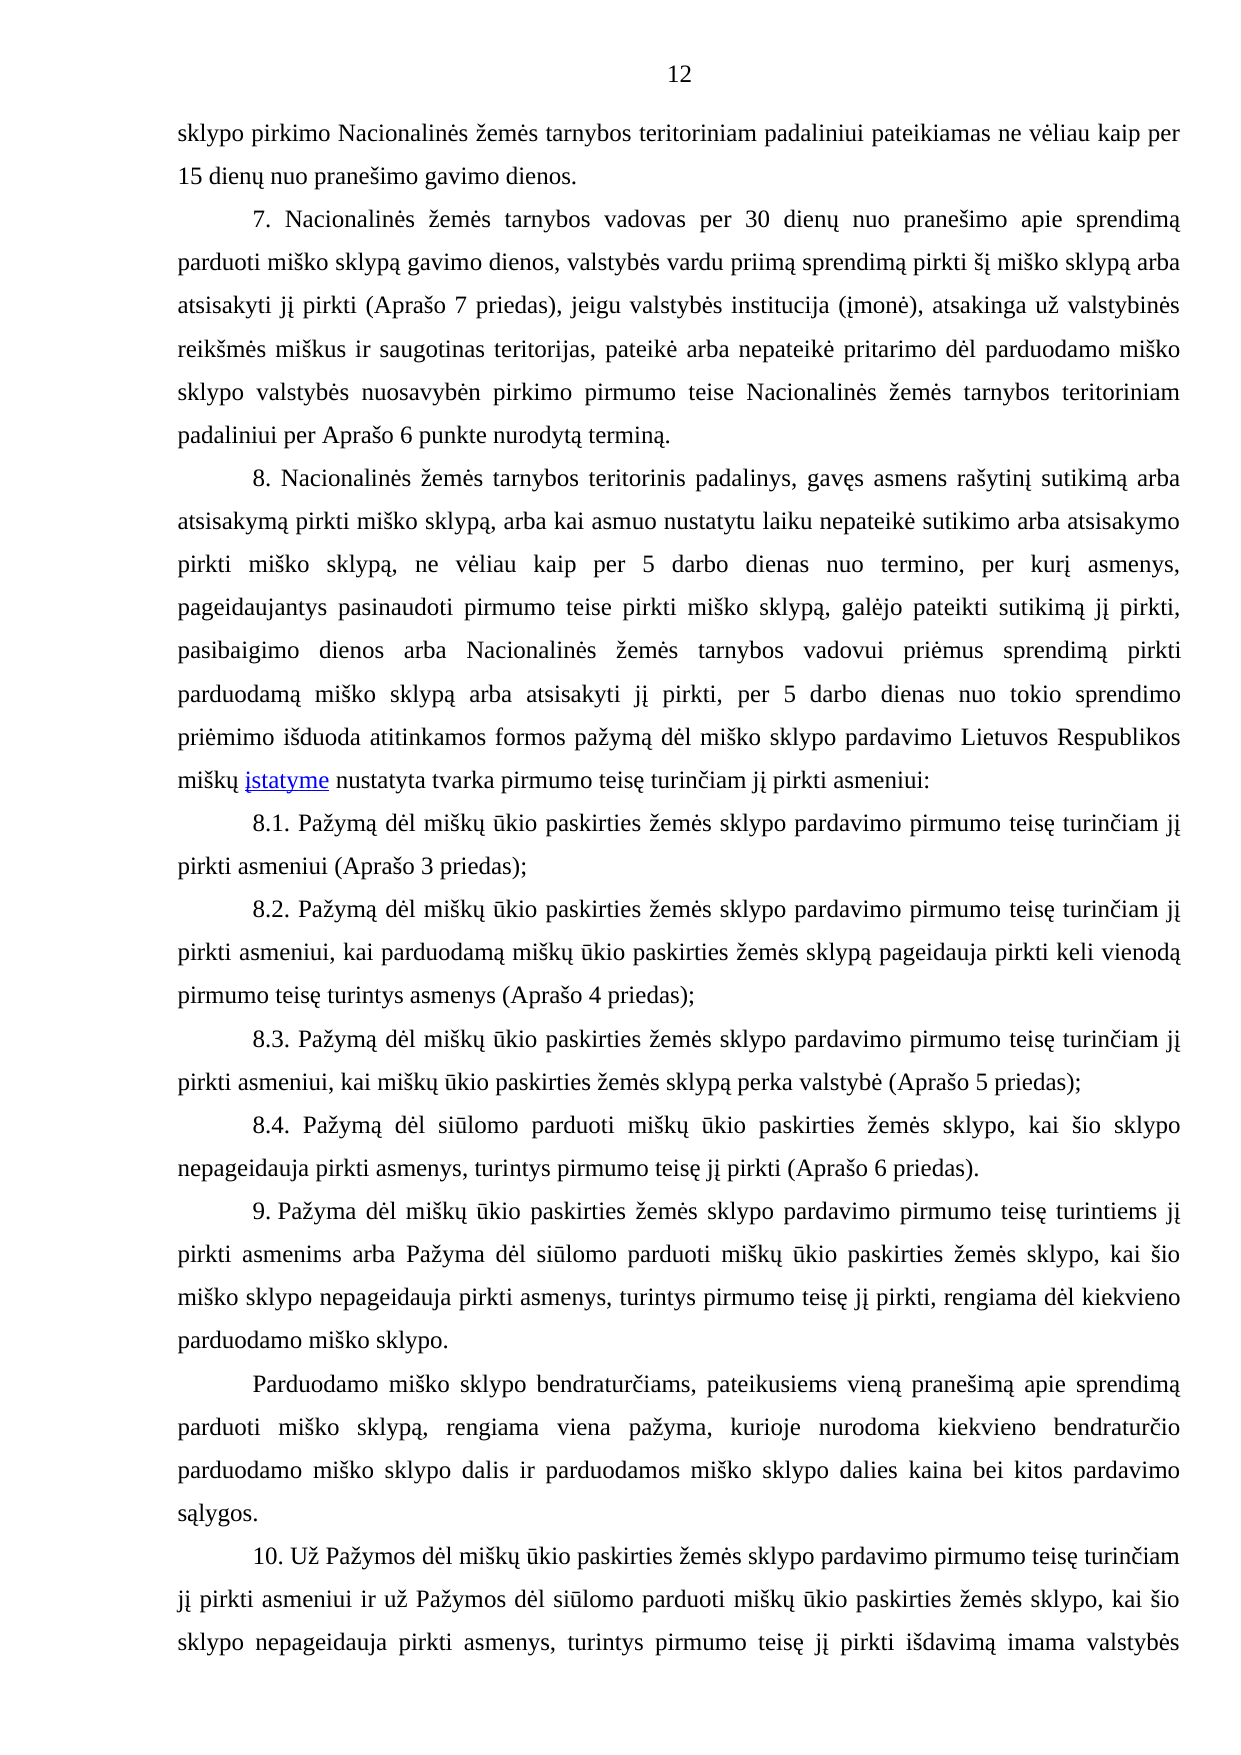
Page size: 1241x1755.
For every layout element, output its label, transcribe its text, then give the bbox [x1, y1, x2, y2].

text 8.3. Pažymą dėl miškų ūkio paskirties žemės sklypo pardavimo pirmumo teisę turinčiam jį pirkti asmeniui, kai miškų ūkio paskirties žemės sklypą perka valstybė (Aprašo 5 priedas); [177, 1024, 1181, 1096]
text Parduodamo miško sklypo bendraturčiams, pateikusiems vieną pranešimą apie sprendimą parduoti miško sklypą, rengiama viena pažyma, kurioje nurodoma kiekvieno bendraturčio parduodamo miško sklypo dalis ir parduodamos miško sklypo dalies kaina bei kitos pardavimo sąlygos. [177, 1369, 1181, 1527]
text 7. Nacionalinės žemės tarnybos vadovas per 30 dienų nuo pranešimo apie sprendimą parduoti miško sklypą gavimo dienos, valstybės vardu priimą sprendimą pirkti šį miško sklypą arba atsisakyti jį pirkti (Aprašo 7 priedas), jeigu valstybės institucija (įmonė), atsakinga už valstybinės reikšmės miškus ir saugotinas teritorijas, pateikė arba nepateikė pritarimo dėl parduodamo miško sklypo valstybės nuosavybėn pirkimo pirmumo teise Nacionalinės žemės tarnybos teritoriniam padaliniui per Aprašo 6 punkte nurodytą terminą. [177, 204, 1181, 449]
text 8.1. Pažymą dėl miškų ūkio paskirties žemės sklypo pardavimo pirmumo teisę turinčiam jį pirkti asmeniui (Aprašo 3 priedas); [177, 808, 1181, 880]
text 9. Pažyma dėl miškų ūkio paskirties žemės sklypo pardavimo pirmumo teisę turintiems jį pirkti asmenims arba Pažyma dėl siūlomo parduoti miškų ūkio paskirties žemės sklypo, kai šio miško sklypo nepageidauja pirkti asmenys, turintys pirmumo teisę jį pirkti, rengiama dėl kiekvieno parduodamo miško sklypo. [177, 1196, 1181, 1354]
text sklypo pirkimo Nacionalinės žemės tarnybos teritoriniam padaliniui pateikiamas ne vėliau kaip per 15 dienų nuo pranešimo gavimo dienos. [177, 118, 1181, 190]
text 8.2. Pažymą dėl miškų ūkio paskirties žemės sklypo pardavimo pirmumo teisę turinčiam jį pirkti asmeniui, kai parduodamą miškų ūkio paskirties žemės sklypą pageidauja pirkti keli vienodą pirmumo teisę turintys asmenys (Aprašo 4 priedas); [177, 894, 1181, 1009]
text 8. Nacionalinės žemės tarnybos teritorinis padalinys, gavęs asmens rašytinį sutikimą arba atsisakymą pirkti miško sklypą, arba kai asmuo nustatytu laiku nepateikė sutikimo arba atsisakymo pirkti miško sklypą, ne vėliau kaip per 5 darbo dienas nuo termino, per kurį asmenys, pageidaujantys pasinaudoti pirmumo teise pirkti miško sklypą, galėjo pateikti sutikimą jį pirkti, pasibaigimo dienos arba Nacionalinės žemės tarnybos vadovui priėmus sprendimą pirkti parduodamą miško sklypą arba atsisakyti jį pirkti, per 5 darbo dienas nuo tokio sprendimo priėmimo išduoda atitinkamos formos pažymą dėl miško sklypo pardavimo Lietuvos Respublikos miškų įstatyme nustatyta tvarka pirmumo teisę turinčiam jį pirkti asmeniui: [177, 463, 1181, 794]
text 8.4. Pažymą dėl siūlomo parduoti miškų ūkio paskirties žemės sklypo, kai šio sklypo nepageidauja pirkti asmenys, turintys pirmumo teisę jį pirkti (Aprašo 6 priedas). [177, 1110, 1181, 1182]
text 10. Už Pažymos dėl miškų ūkio paskirties žemės sklypo pardavimo pirmumo teisę turinčiam jį pirkti asmeniui ir už Pažymos dėl siūlomo parduoti miškų ūkio paskirties žemės sklypo, kai šio sklypo nepageidauja pirkti asmenys, turintys pirmumo teisę jį pirkti išdavimą imama valstybės [177, 1541, 1181, 1656]
